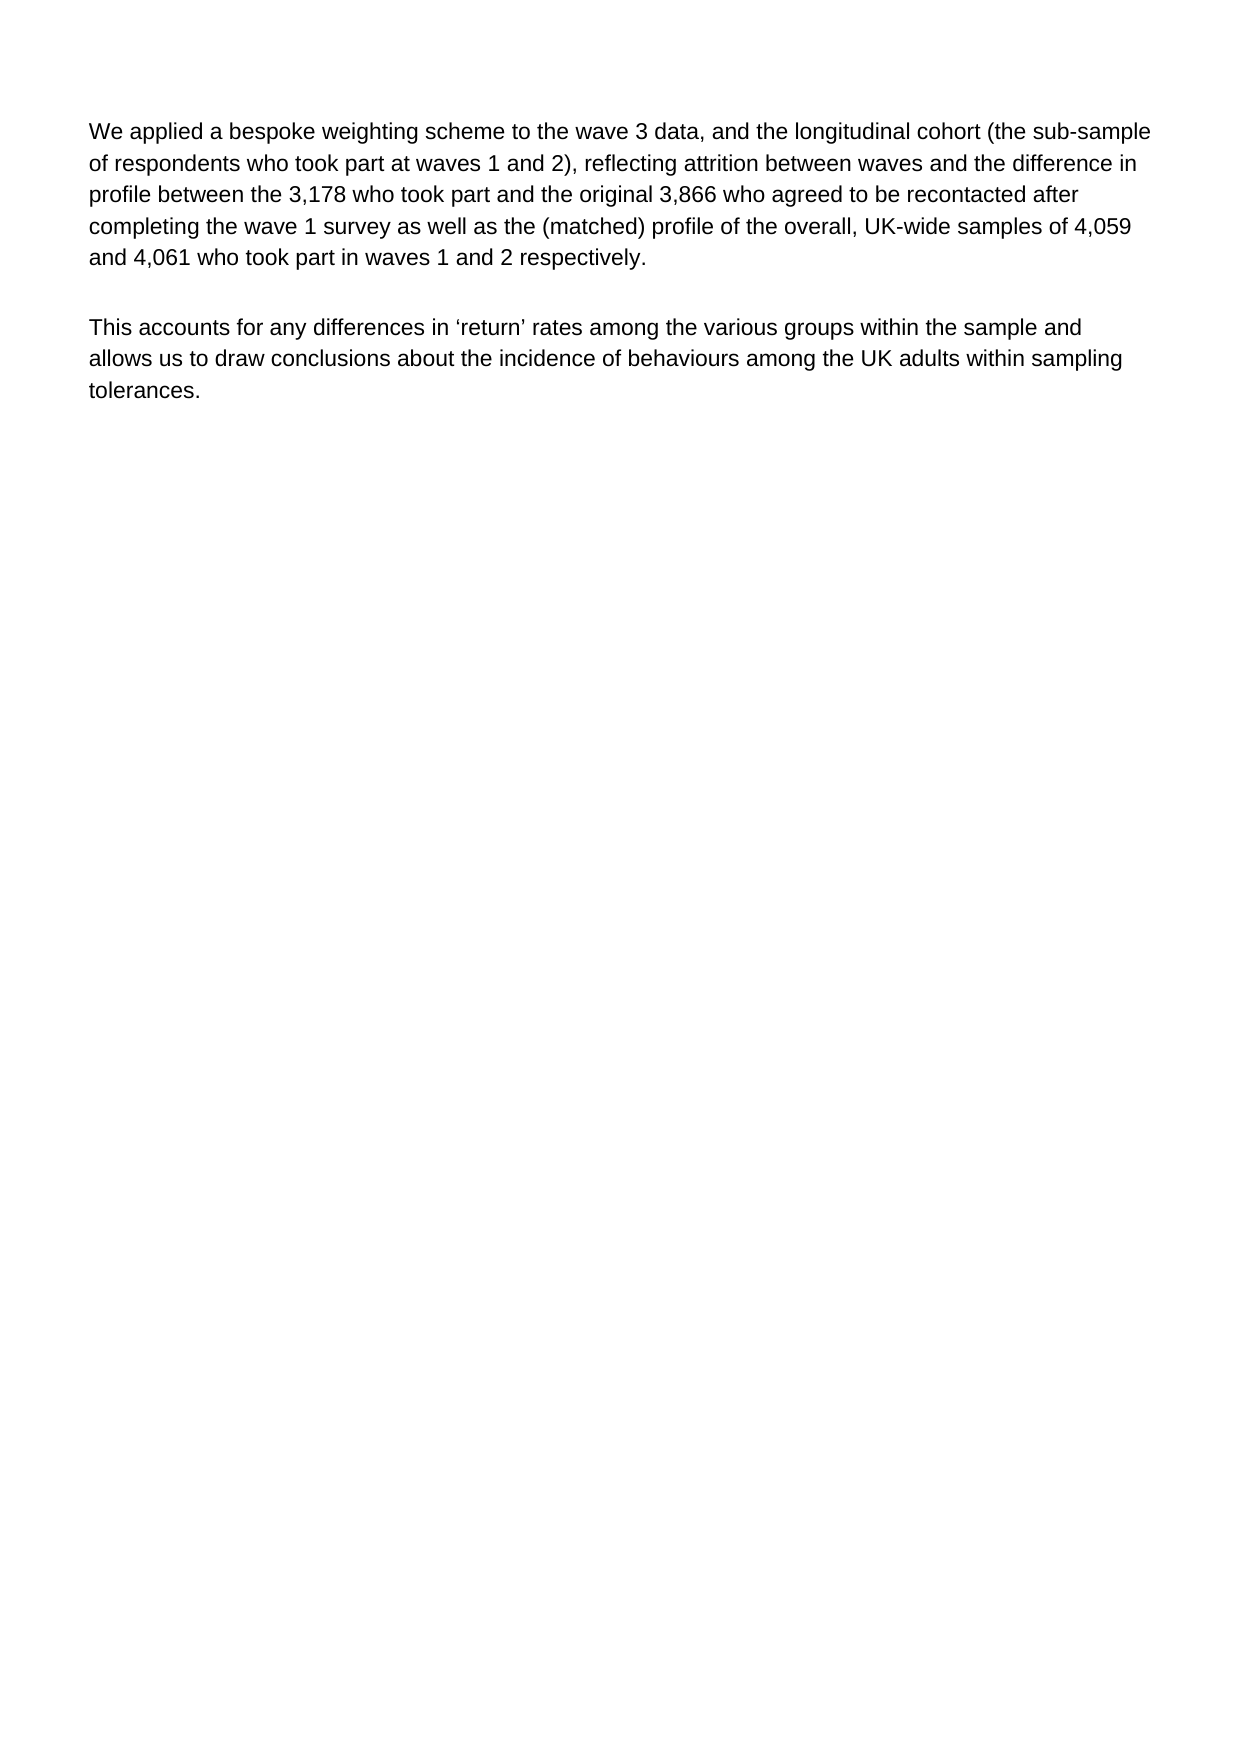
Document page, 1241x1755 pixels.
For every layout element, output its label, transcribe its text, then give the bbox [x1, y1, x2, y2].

text This accounts for any differences in ‘return’ rates among the various groups within the sample and allows us to draw conclusions about the incidence of behaviours among the UK adults within sampling tolerances. [89, 313, 1152, 403]
text We applied a bespoke weighting scheme to the wave 3 data, and the longitudinal cohort (the sub-sample of respondents who took part at waves 1 and 2), reflecting attrition between waves and the difference in profile between the 3,178 who took part and the original 3,866 who agreed to be recontacted after completing the wave 1 survey as well as the (matched) profile of the overall, UK-wide samples of 4,059 and 4,061 who took part in waves 1 and 2 respectively. [89, 118, 1152, 271]
